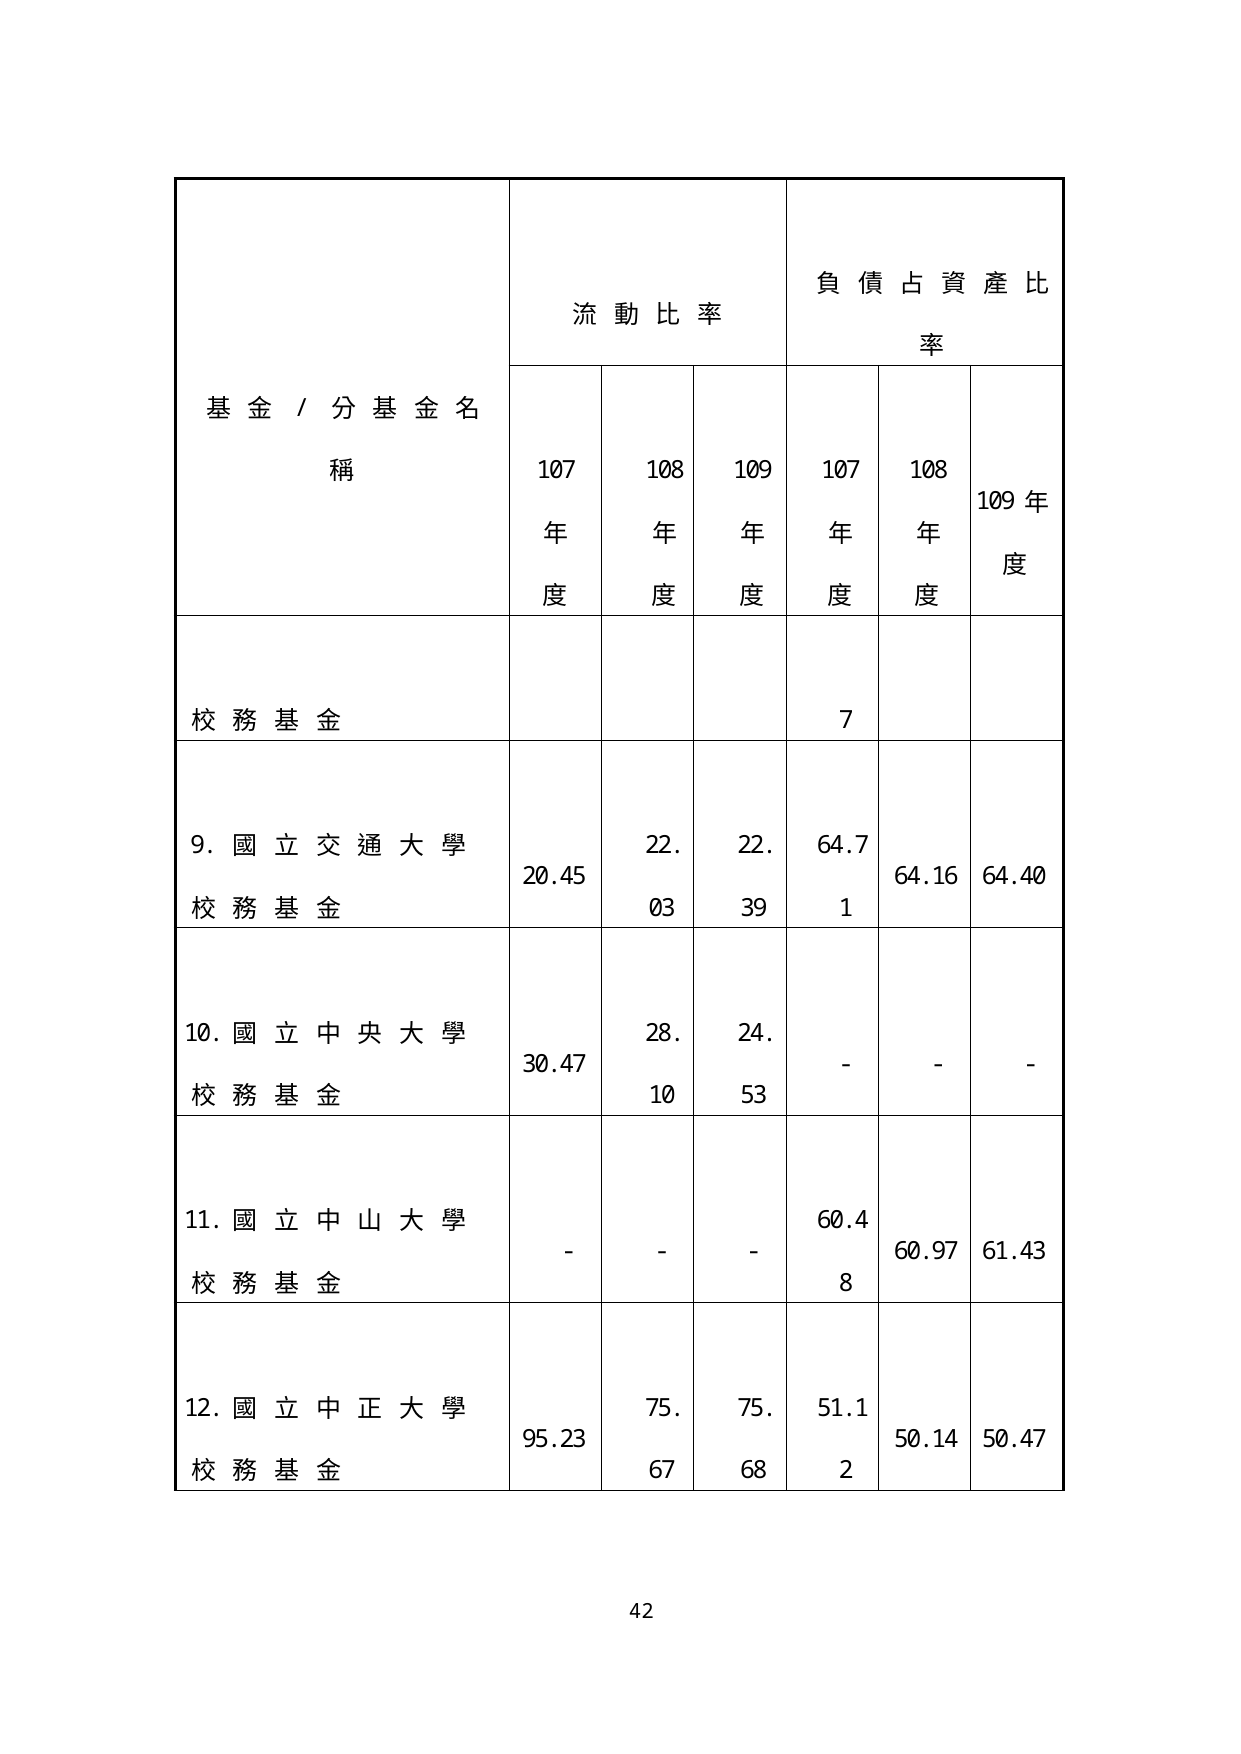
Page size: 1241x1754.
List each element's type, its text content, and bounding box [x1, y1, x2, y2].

table_cell 50.14 [879, 1303, 970, 1490]
table_cell 60.97 [879, 1116, 970, 1302]
table_cell 95.23 [510, 1303, 601, 1490]
table_cell 10.國立中央大學校務基金 [177, 928, 509, 1115]
table_cell 51.12 [787, 1303, 878, 1490]
table_cell 11.國立中山大學校務基金 [177, 1116, 509, 1302]
table_cell - [787, 928, 878, 1115]
table_cell - [510, 616, 601, 740]
table_cell 50.47 [971, 1303, 1062, 1490]
table_cell - [510, 1116, 601, 1302]
table_cell - [694, 1116, 786, 1302]
table_cell 107年度 [787, 366, 878, 615]
table_cell 9.國立交通大學校務基金 [177, 741, 509, 927]
table_cell 64.16 [879, 741, 970, 927]
table_cell 20.45 [510, 741, 601, 927]
table_cell 30.47 [510, 928, 601, 1115]
table_header 負債占資產比率 [787, 180, 1062, 365]
table_cell 107年度 [510, 366, 601, 615]
table_cell - [879, 928, 970, 1115]
table_cell - [602, 616, 693, 740]
table_header 流動比率 [510, 180, 786, 365]
table_cell [879, 616, 970, 740]
table_cell 109年度 [971, 366, 1062, 615]
table_cell 108年度 [602, 366, 693, 615]
table_cell 校務基金 [177, 616, 509, 740]
table_cell 61.43 [971, 1116, 1062, 1302]
table_cell - [602, 1116, 693, 1302]
table_cell 22.03 [602, 741, 693, 927]
table_cell - [971, 928, 1062, 1115]
table_cell 75.67 [602, 1303, 693, 1490]
table_cell 28.10 [602, 928, 693, 1115]
table_cell 7 [787, 616, 878, 740]
table_cell 24.53 [694, 928, 786, 1115]
table_cell 75.68 [694, 1303, 786, 1490]
table_cell 108年度 [879, 366, 970, 615]
table_header 基金/分基金名稱 [177, 180, 509, 615]
table_cell [971, 616, 1062, 740]
table_cell 64.40 [971, 741, 1062, 927]
table_cell 22.39 [694, 741, 786, 927]
table_cell 109年度 [694, 366, 786, 615]
table_cell 60.48 [787, 1116, 878, 1302]
table_cell 64.71 [787, 741, 878, 927]
table_cell - [694, 616, 786, 740]
table_cell 12.國立中正大學校務基金 [177, 1303, 509, 1490]
